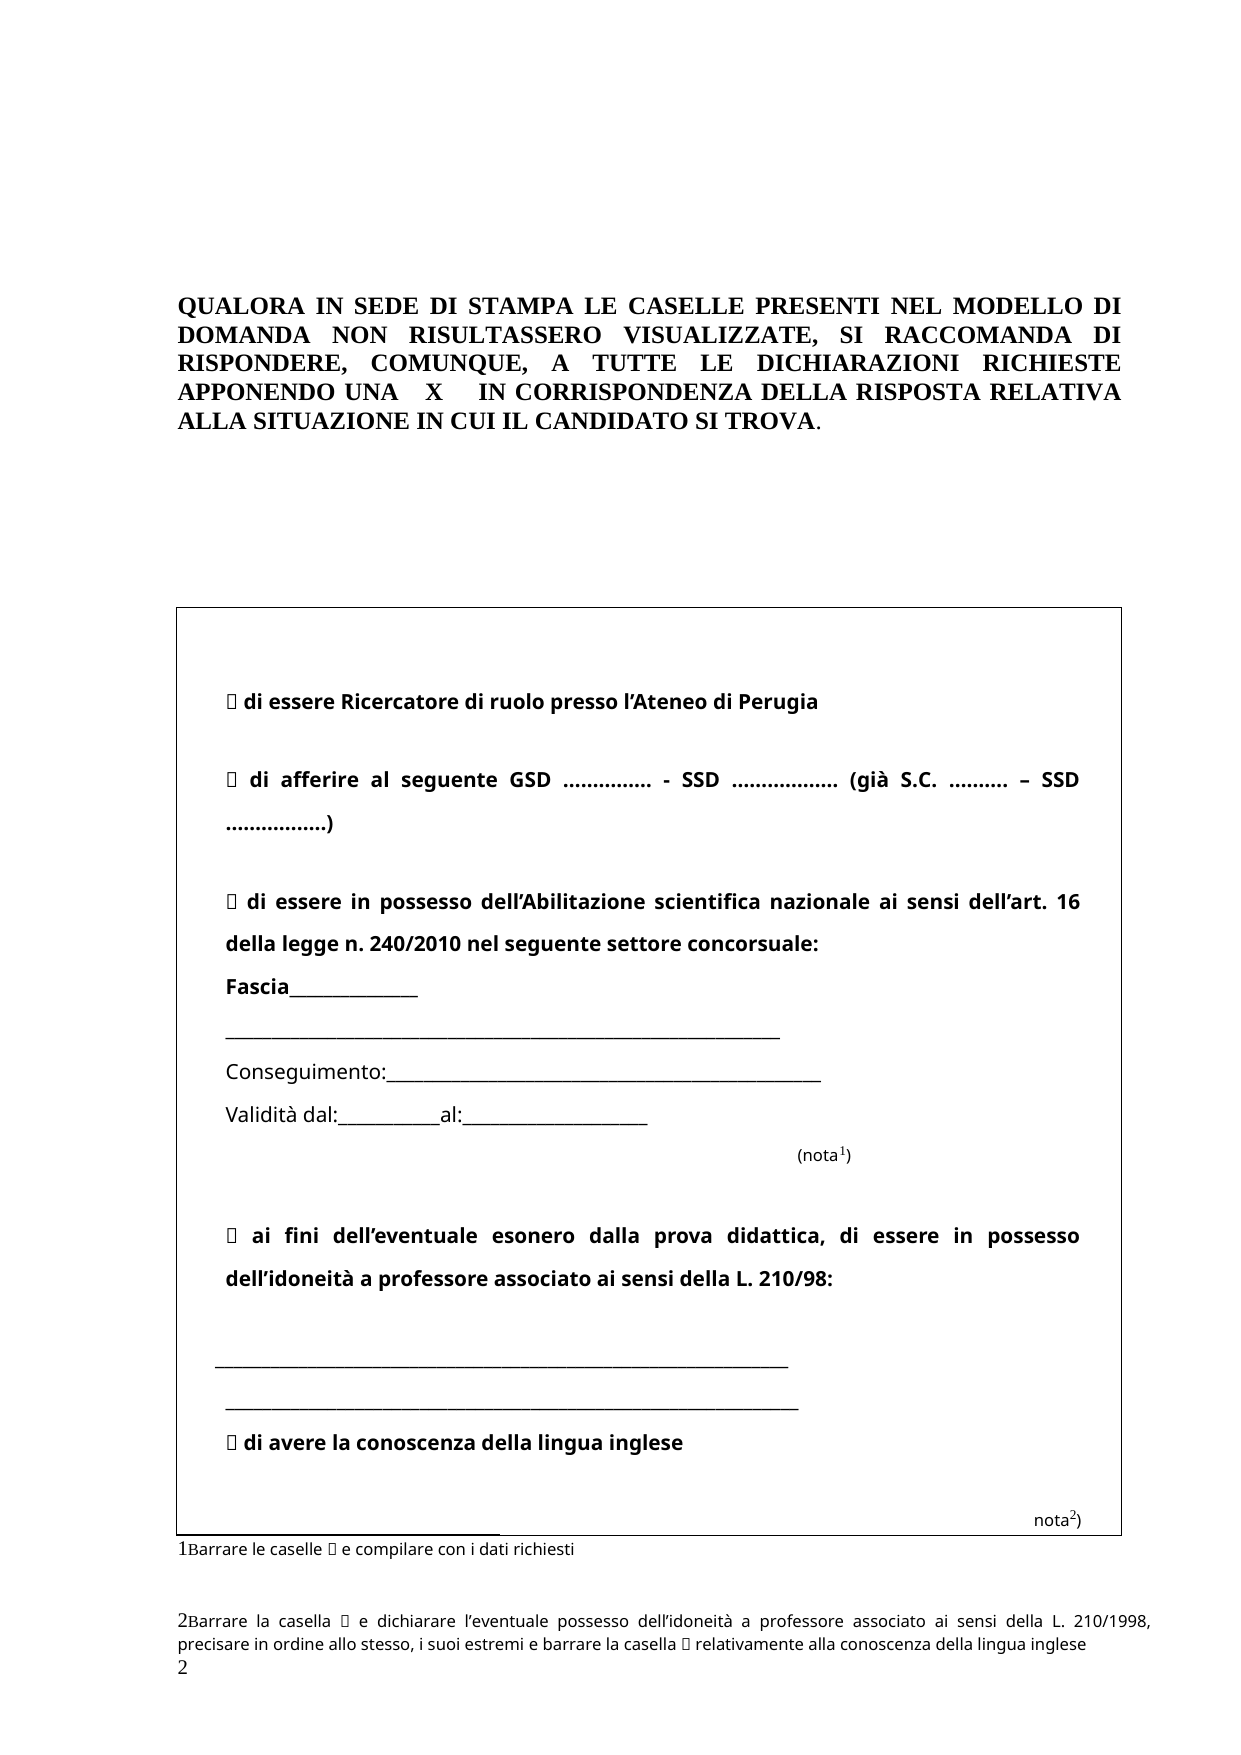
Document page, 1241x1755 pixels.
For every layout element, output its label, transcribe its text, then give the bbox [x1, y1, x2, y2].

text QUALORA IN SEDE DI STAMPA LE CASELLE PRESENTI NEL MODELLO DI DOMANDA NON RISULTASSERO VISUALIZZATE, SI RACCOMANDA DI RISPONDERE, COMUNQUE, A TUTTE LE DICHIARAZIONI RICHIESTE APPONENDO UNA X IN CORRISPONDENZA DELLA RISPOSTA RELATIVA ALLA SITUAZIONE IN CUI IL CANDIDATO SI TROVA. [177, 291, 1122, 435]
table_header  di essere Ricercatore di ruolo presso l’Ateneo di Perugia  di afferire al seguente GSD …………… - SSD ……………… (già S.C. ………. – SSD ……………..)  di essere in possesso dell’Abilitazione scientifica nazionale ai sensi dell’art. 16 della legge n. 240/2010 nel seguente settore concorsuale: Fascia_______________ ____________________________________________________________ Conseguimento:_______________________________________________ Validità dal:___________al:____________________ (nota)  ai fini dell’eventuale esonero dalla prova didattica, di essere in possesso dell’idoneità a professore associato ai sensi della L. 210/98: ______________________________________________________________ ______________________________________________________________  di avere la conoscenza della lingua inglese nota) [177, 608, 1121, 1534]
